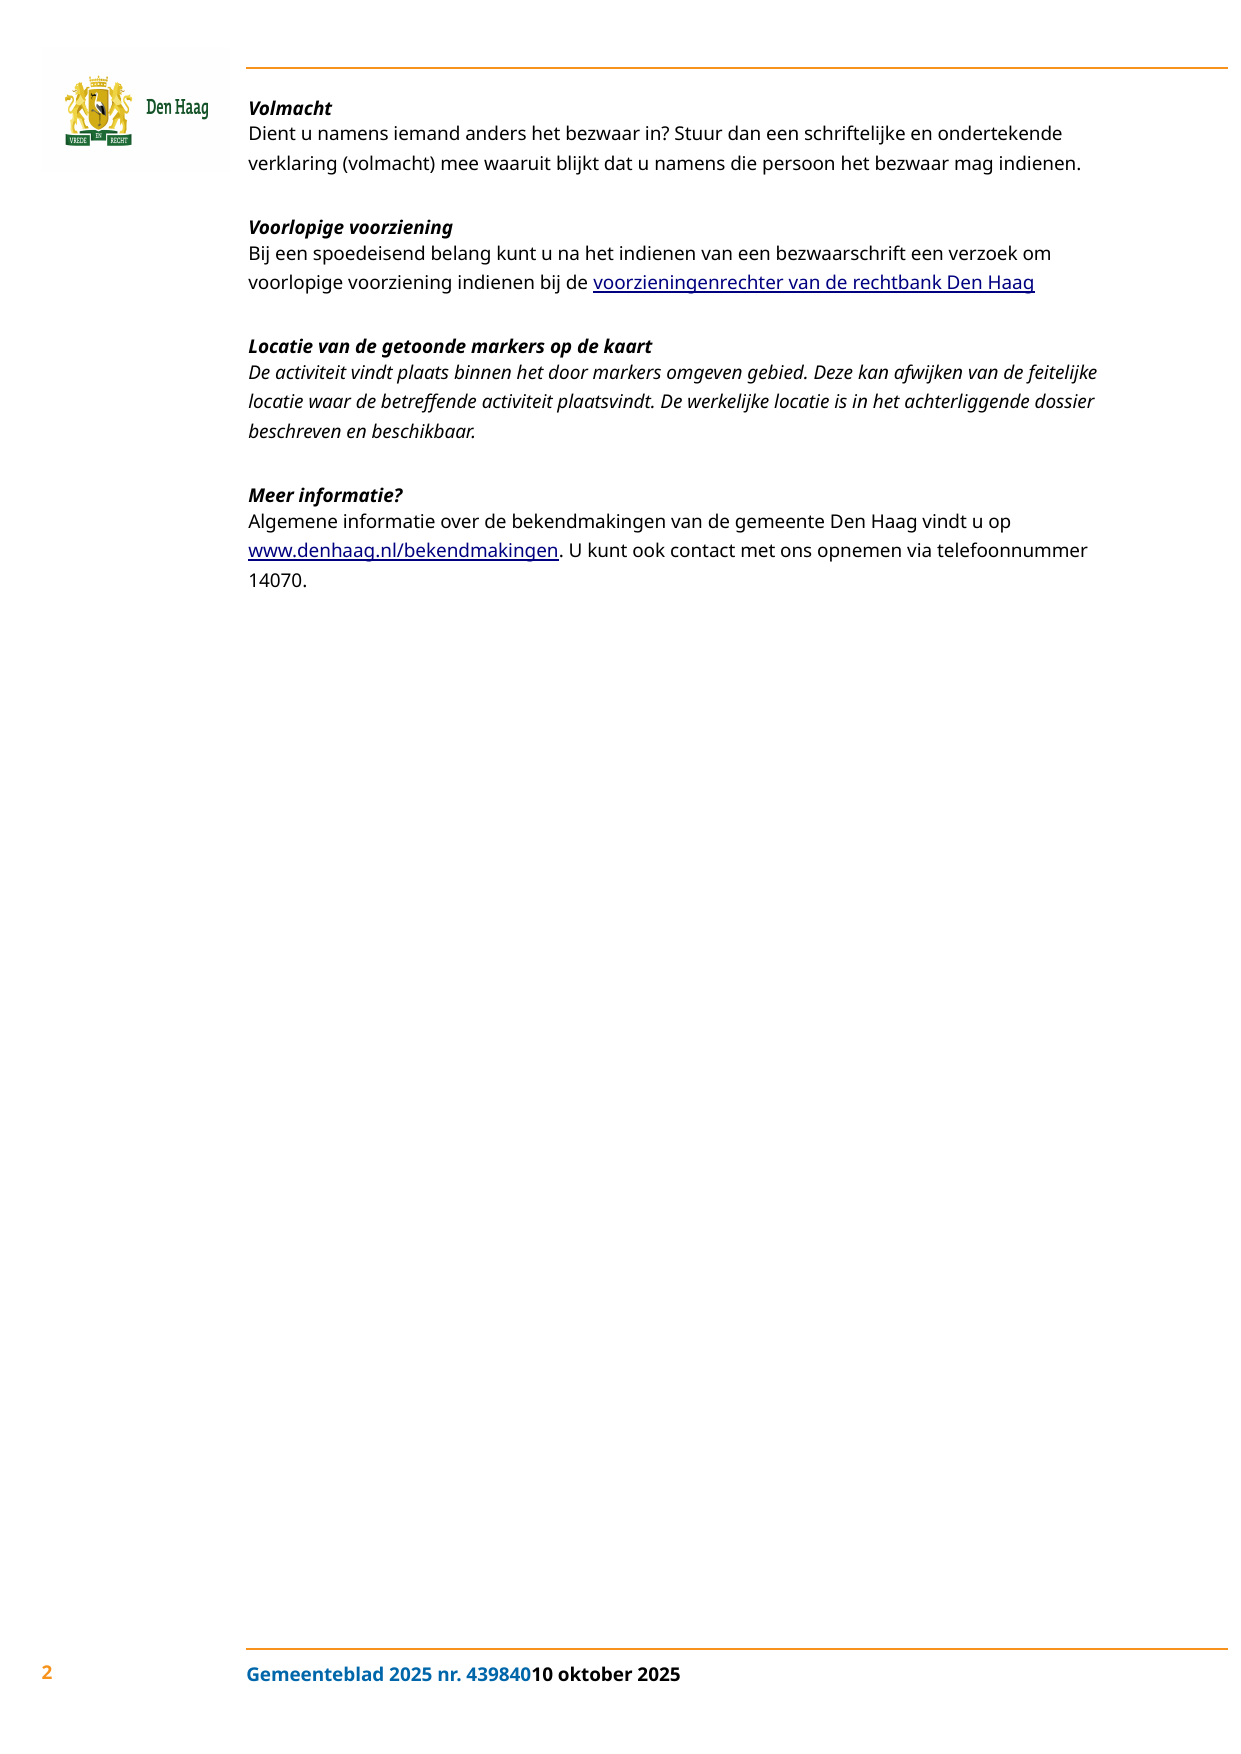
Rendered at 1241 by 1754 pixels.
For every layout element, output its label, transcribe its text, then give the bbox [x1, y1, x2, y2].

text Algemene informatie over de bekendmakingen van de gemeente Den Haag vindt u op www.denhaag.nl/bekendmakingen. U kunt ook contact met ons opnemen via telefoonnummer 14070. [248, 508, 1152, 593]
text Voorlopige voorziening [248, 214, 1152, 240]
text Locatie van de getoonde markers op de kaart [248, 333, 1152, 359]
text De activiteit vindt plaats binnen het door markers omgeven gebied. Deze kan afwijken van de feitelijke locatie waar de betreffende activiteit plaatsvindt. De werkelijke locatie is in het achterliggende dossier beschreven en beschikbaar. [248, 359, 1152, 444]
text Volmacht [248, 95, 1152, 121]
text Dient u namens iemand anders het bezwaar in? Stuur dan een schriftelijke en ondertekende verklaring (volmacht) mee waaruit blijkt dat u namens die persoon het bezwaar mag indienen. [248, 121, 1152, 176]
text Meer informatie? [248, 482, 1152, 508]
text Bij een spoedeisend belang kunt u na het indienen van een bezwaarschrift een verzoek om voorlopige voorziening indienen bij de voorzieningenrechter van de rechtbank Den Haag [248, 240, 1152, 295]
picture [41, 47, 231, 172]
